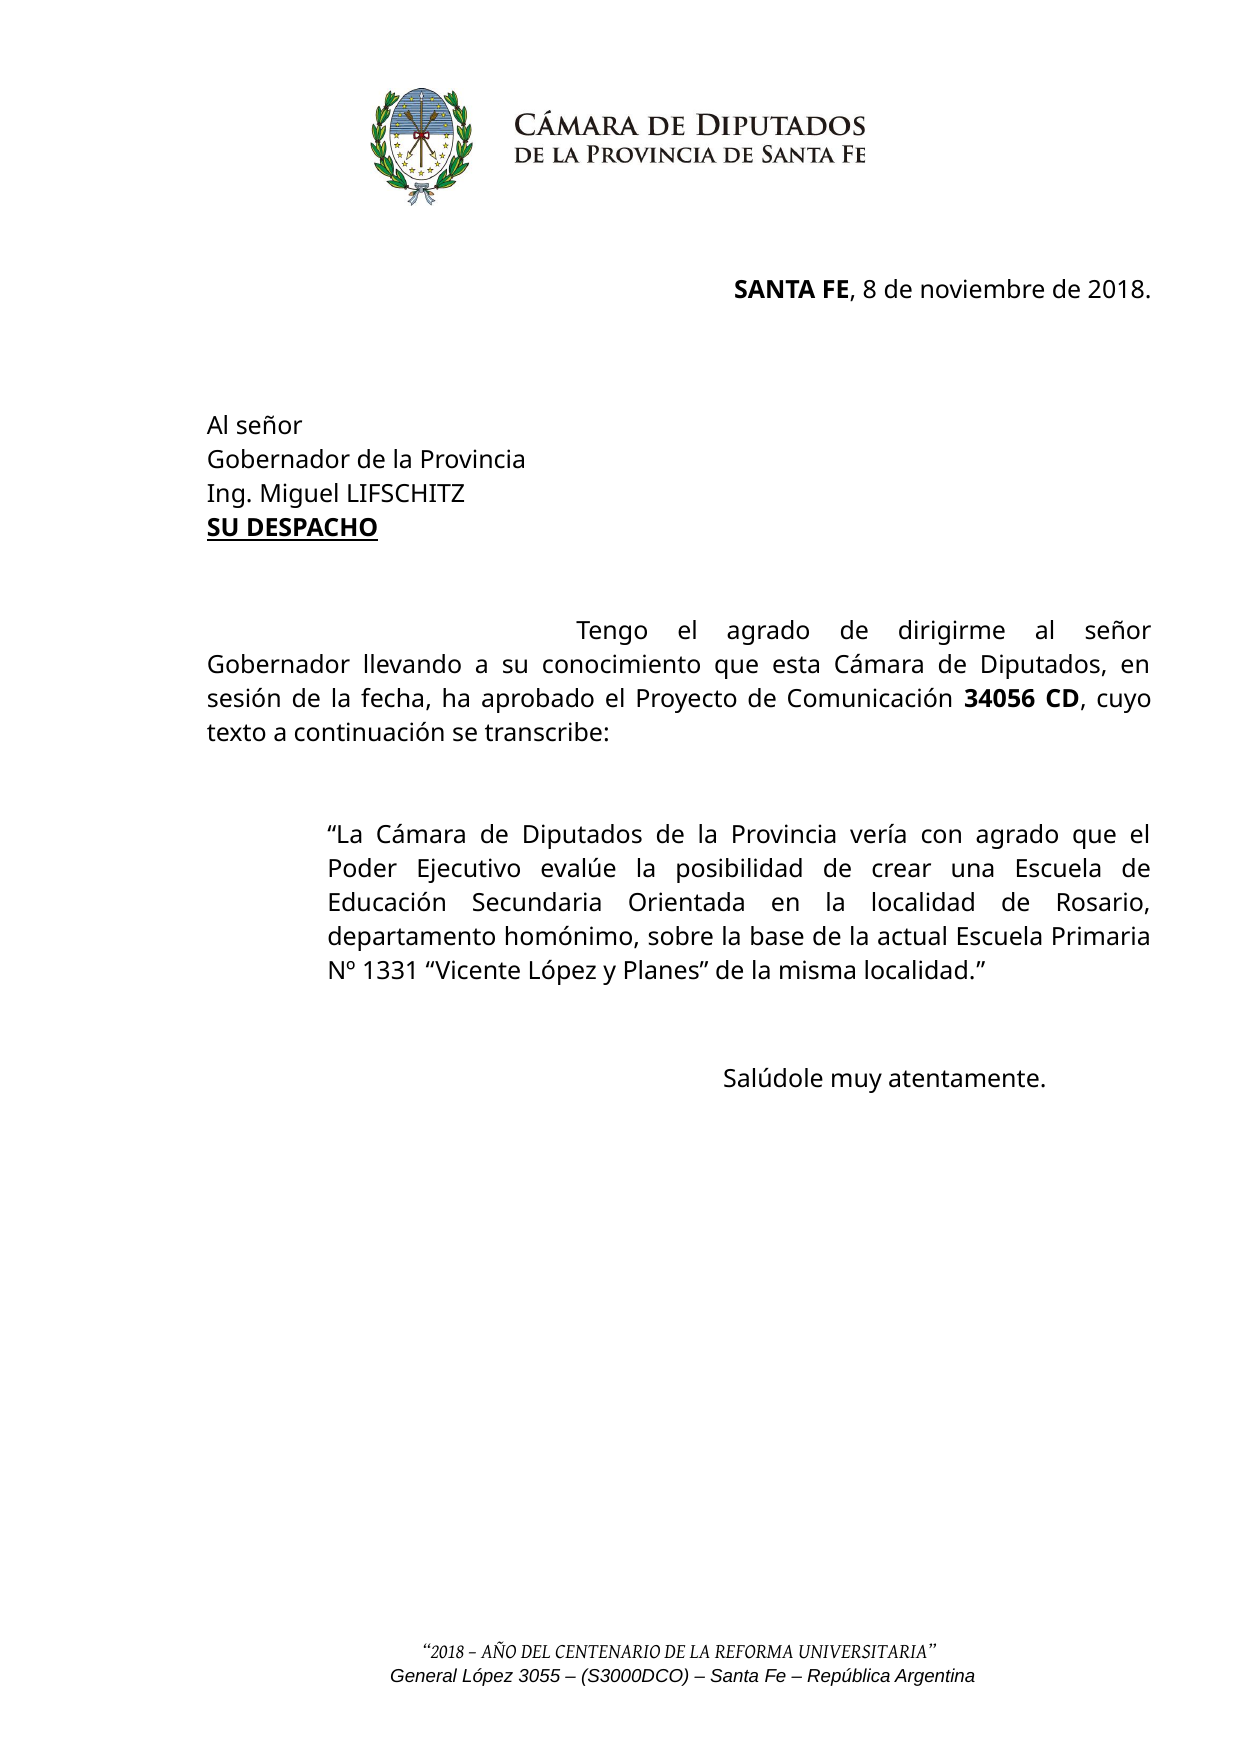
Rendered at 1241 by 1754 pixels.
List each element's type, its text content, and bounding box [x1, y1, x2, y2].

text Tengo el agrado de dirigirme al señor Gobernador llevando a su conocimiento que esta Cámara de Diputados, en sesión de la fecha, ha aprobado el Proyecto de Comunicación 34056 CD, cuyo texto a continuación se transcribe: [207, 612, 1152, 748]
text Ing. Miguel LIFSCHITZ [207, 476, 1152, 510]
text SU DESPACHO [207, 510, 1152, 544]
text Al señor [207, 408, 1152, 442]
text SANTA FE, 8 de noviembre de 2018. [207, 272, 1152, 306]
picture [370, 88, 866, 210]
text “La Cámara de Diputados de la Provincia vería con agrado que el Poder Ejecutivo evalúe la posibilidad de crear una Escuela de Educación Secundaria Orientada en la localidad de Rosario, departamento homónimo, sobre la base de la actual Escuela Primaria Nº 1331 “Vicente López y Planes” de la misma localidad.” [327, 817, 1152, 987]
text Salúdole muy atentamente. [649, 1061, 1152, 1095]
text Gobernador de la Provincia [207, 442, 1152, 476]
